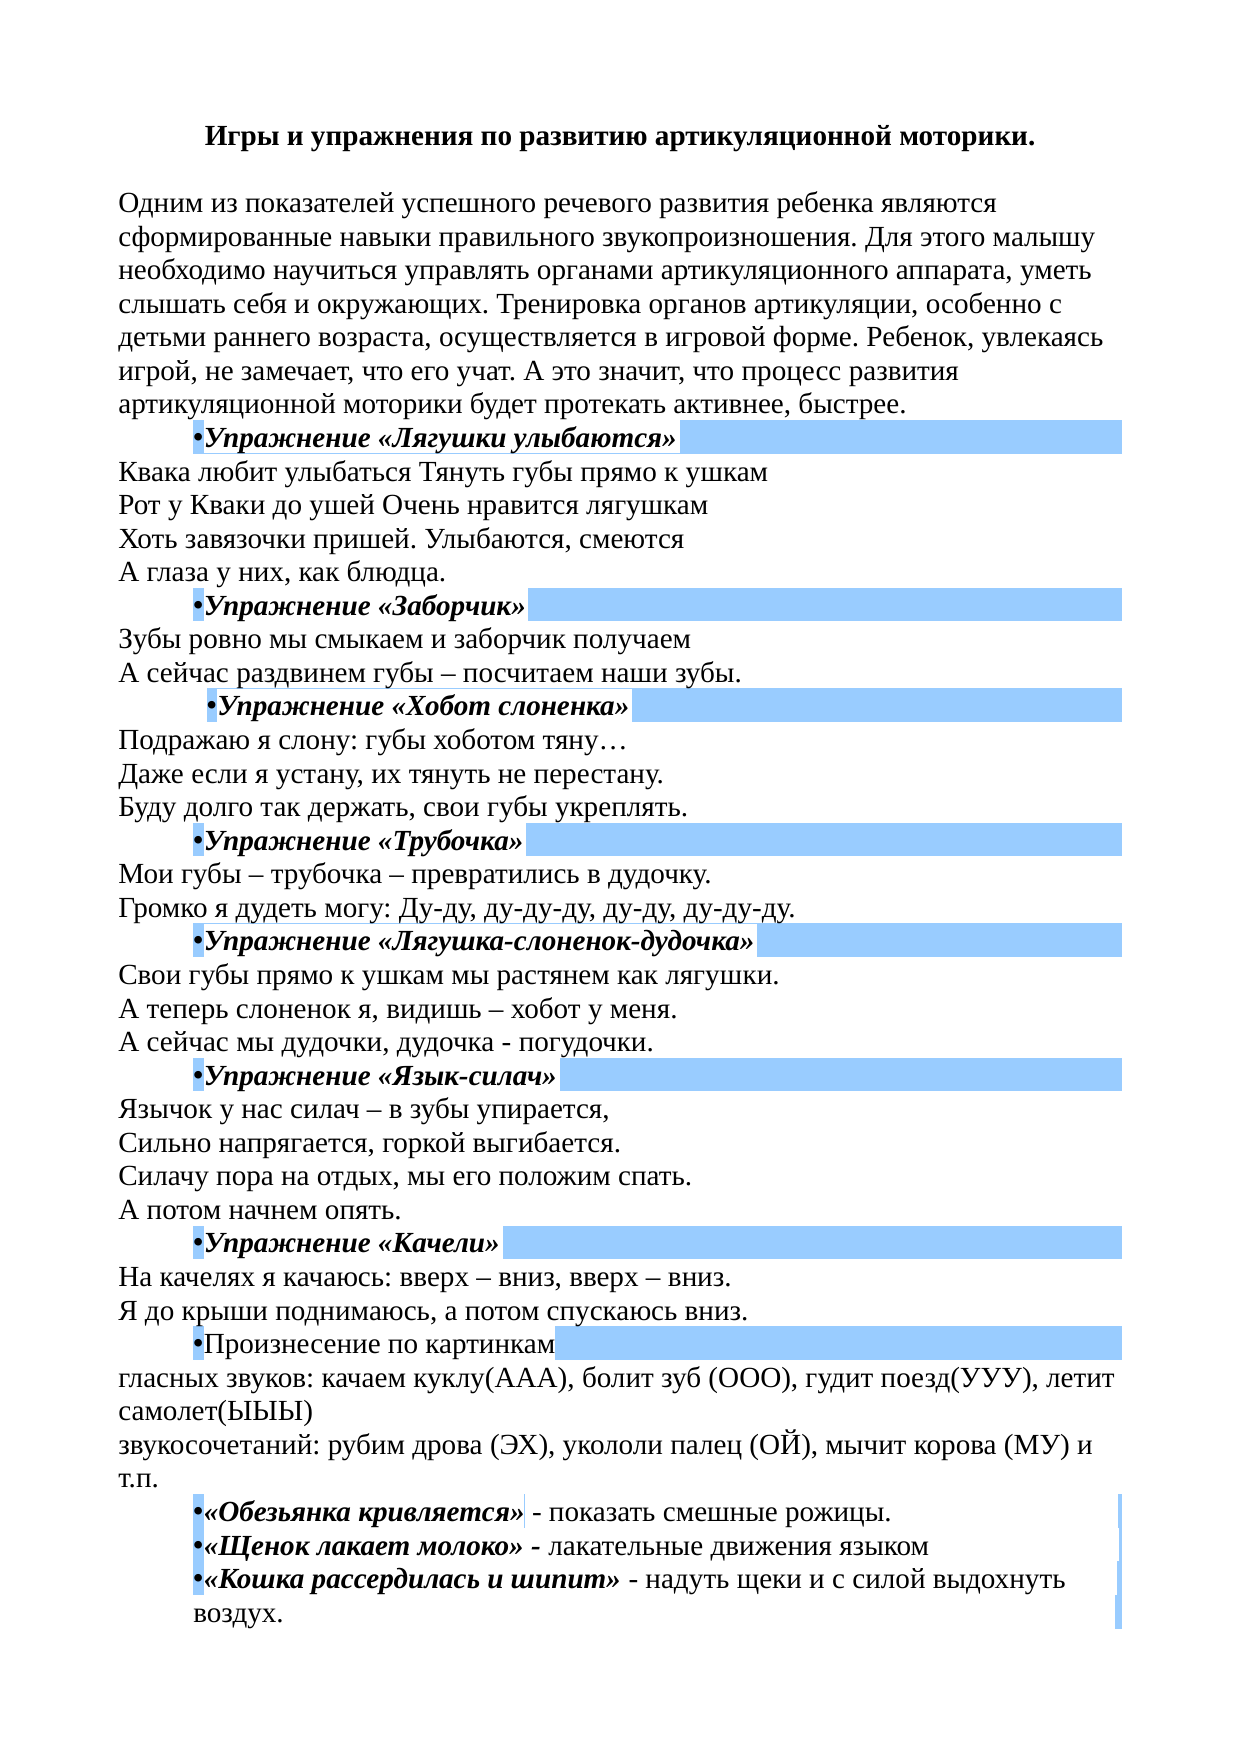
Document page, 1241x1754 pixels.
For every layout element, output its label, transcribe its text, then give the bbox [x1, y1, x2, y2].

text На качелях я качаюсь: вверх – вниз, вверх – вниз. [118, 1259, 1122, 1293]
list «Кошка рассердилась и шипит» - надуть щеки и с силой выдохнуть воздух. [193, 1561, 1122, 1629]
list Упражнение «Лягушка-слоненок-дудочка» [193, 923, 1122, 957]
text Подражаю я слону: губы хоботом тяну… [118, 722, 1122, 756]
text Громко я дудеть могу: Ду-ду, ду-ду-ду, ду-ду, ду-ду-ду. [118, 890, 1122, 923]
text Рот у Кваки до ушей Очень нравится лягушкам [118, 487, 1122, 521]
text А сейчас раздвинем губы – посчитаем наши зубы. [118, 655, 1122, 688]
list Упражнение «Качели» [193, 1226, 1122, 1259]
text Силачу пора на отдых, мы его положим спать. [118, 1158, 1122, 1192]
text Хоть завязочки пришей. Улыбаются, смеются [118, 521, 1122, 554]
text Зубы ровно мы смыкаем и заборчик получаем [118, 621, 1122, 655]
text А потом начнем опять. [118, 1192, 1122, 1226]
text гласных звуков: качаем куклу(ААА), болит зуб (ООО), гудит поезд(УУУ), летит самолет(ЫЫЫ) [118, 1360, 1122, 1427]
text А теперь слоненок я, видишь – хобот у меня. [118, 991, 1122, 1024]
text звукосочетаний: рубим дрова (ЭХ), укололи палец (ОЙ), мычит корова (МУ) и т.п. [118, 1427, 1122, 1494]
list Упражнение «Хобот слоненка» [207, 688, 1122, 722]
text Даже если я устану, их тянуть не перестану. [118, 756, 1122, 789]
text Одним из показателей успешного речевого развития ребенка являются сформированные навыки правильного звукопроизношения. Для этого малышу необходимо научиться управлять органами артикуляционного аппарата, уметь слышать себя и окружающих. Тренировка органов артикуляции, особенно с детьми раннего возраста, осуществляется в игровой форме. Ребенок, увлекаясь игрой, не замечает, что его учат. А это значит, что процесс развития артикуляционной моторики будет протекать активнее, быстрее. [118, 185, 1122, 420]
text Мои губы – трубочка – превратились в дудочку. [118, 856, 1122, 890]
list Упражнение «Лягушки улыбаются» [193, 420, 1122, 454]
text Сильно напрягается, горкой выгибается. [118, 1125, 1122, 1158]
text Я до крыши поднимаюсь, а потом спускаюсь вниз. [118, 1293, 1122, 1326]
text А сейчас мы дудочки, дудочка - погудочки. [118, 1024, 1122, 1058]
text Свои губы прямо к ушкам мы растянем как лягушки. [118, 957, 1122, 991]
list Упражнение «Язык-силач» [193, 1058, 1122, 1091]
text А глаза у них, как блюдца. [118, 554, 1122, 588]
text Квака любит улыбаться Тянуть губы прямо к ушкам [118, 454, 1122, 487]
list «Обезьянка кривляется» - показать смешные рожицы. [193, 1494, 1122, 1528]
list «Щенок лакает молоко» - лакательные движения языком [193, 1528, 1122, 1561]
text Буду долго так держать, свои губы укреплять. [118, 789, 1122, 823]
list Произнесение по картинкам [193, 1326, 1122, 1360]
list Упражнение «Заборчик» [193, 588, 1122, 621]
list Упражнение «Трубочка» [193, 823, 1122, 856]
text Язычок у нас силач – в зубы упирается, [118, 1091, 1122, 1125]
text Игры и упражнения по развитию артикуляционной моторики. [118, 118, 1122, 152]
